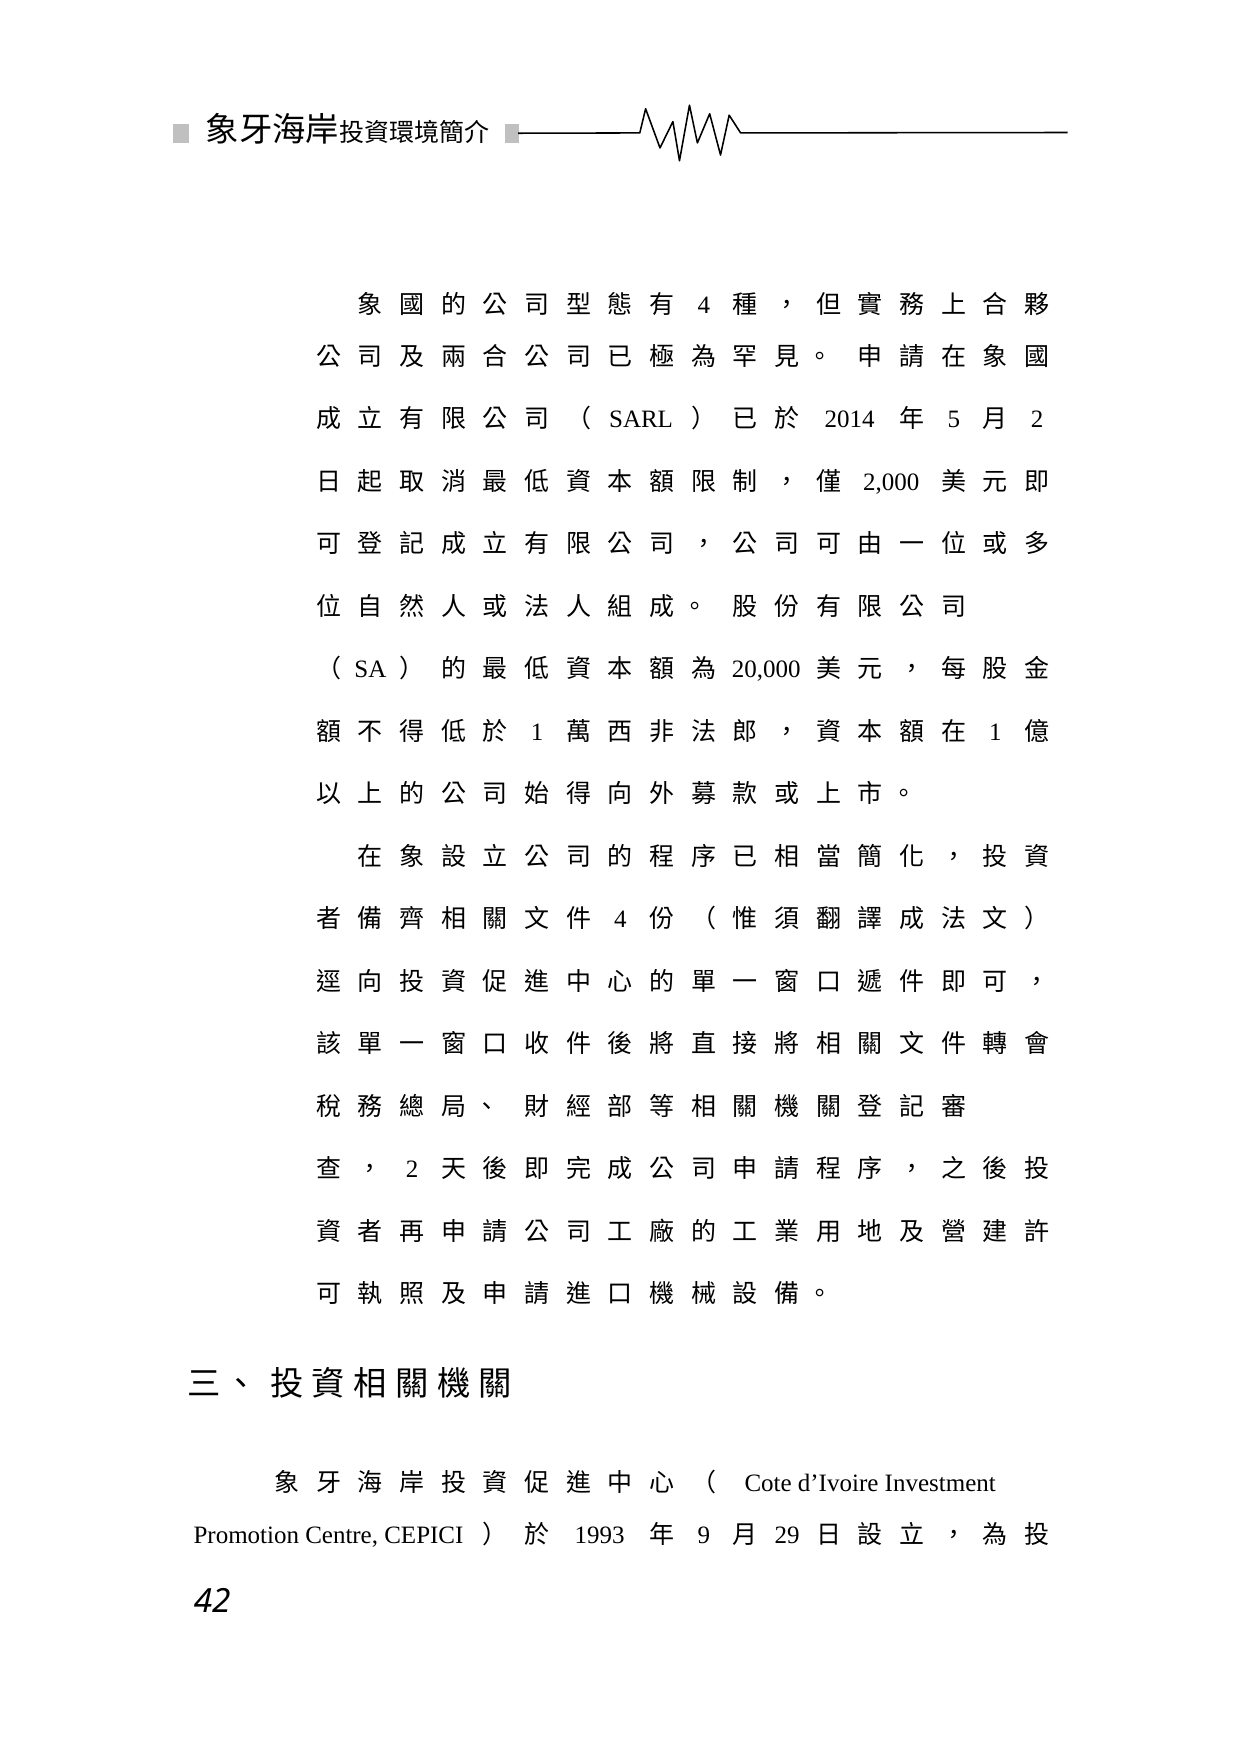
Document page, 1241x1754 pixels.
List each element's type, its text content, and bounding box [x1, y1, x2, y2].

text 三、投資相關機關 [183, 1339, 1058, 1402]
text 在象設立公司的程序已相當簡化，投資者備齊相關文件4份（惟須翻譯成法文）逕向投資促進中心的單一窗口遞件即可，該單一窗口收件後將直接將相關文件轉會稅務總局、財經部等相關機關登記審查，2天後即完成公司申請程序，之後投資者再申請公司工廠的工業用地及營建許可執照及申請進口機械設備。 [281, 813, 1058, 1313]
text 象牙海岸投資促進中心（Cote d’Ivoire Investment Promotion Centre, CEPICI）於1993年9月29日設立，為投 [183, 1429, 1058, 1554]
text 象國的公司型態有4種，但實務上合夥公司及兩合公司已極為罕見。申請在象國成立有限公司（SARL）已於2014年5月2日起取消最低資本額限制，僅2,000美元即可登記成立有限公司，公司可由一位或多位自然人或法人組成。股份有限公司（SA）的最低資本額為20,000美元，每股金額不得低於1萬西非法郎，資本額在1億以上的公司始得向外募款或上市。 [281, 250, 1058, 813]
